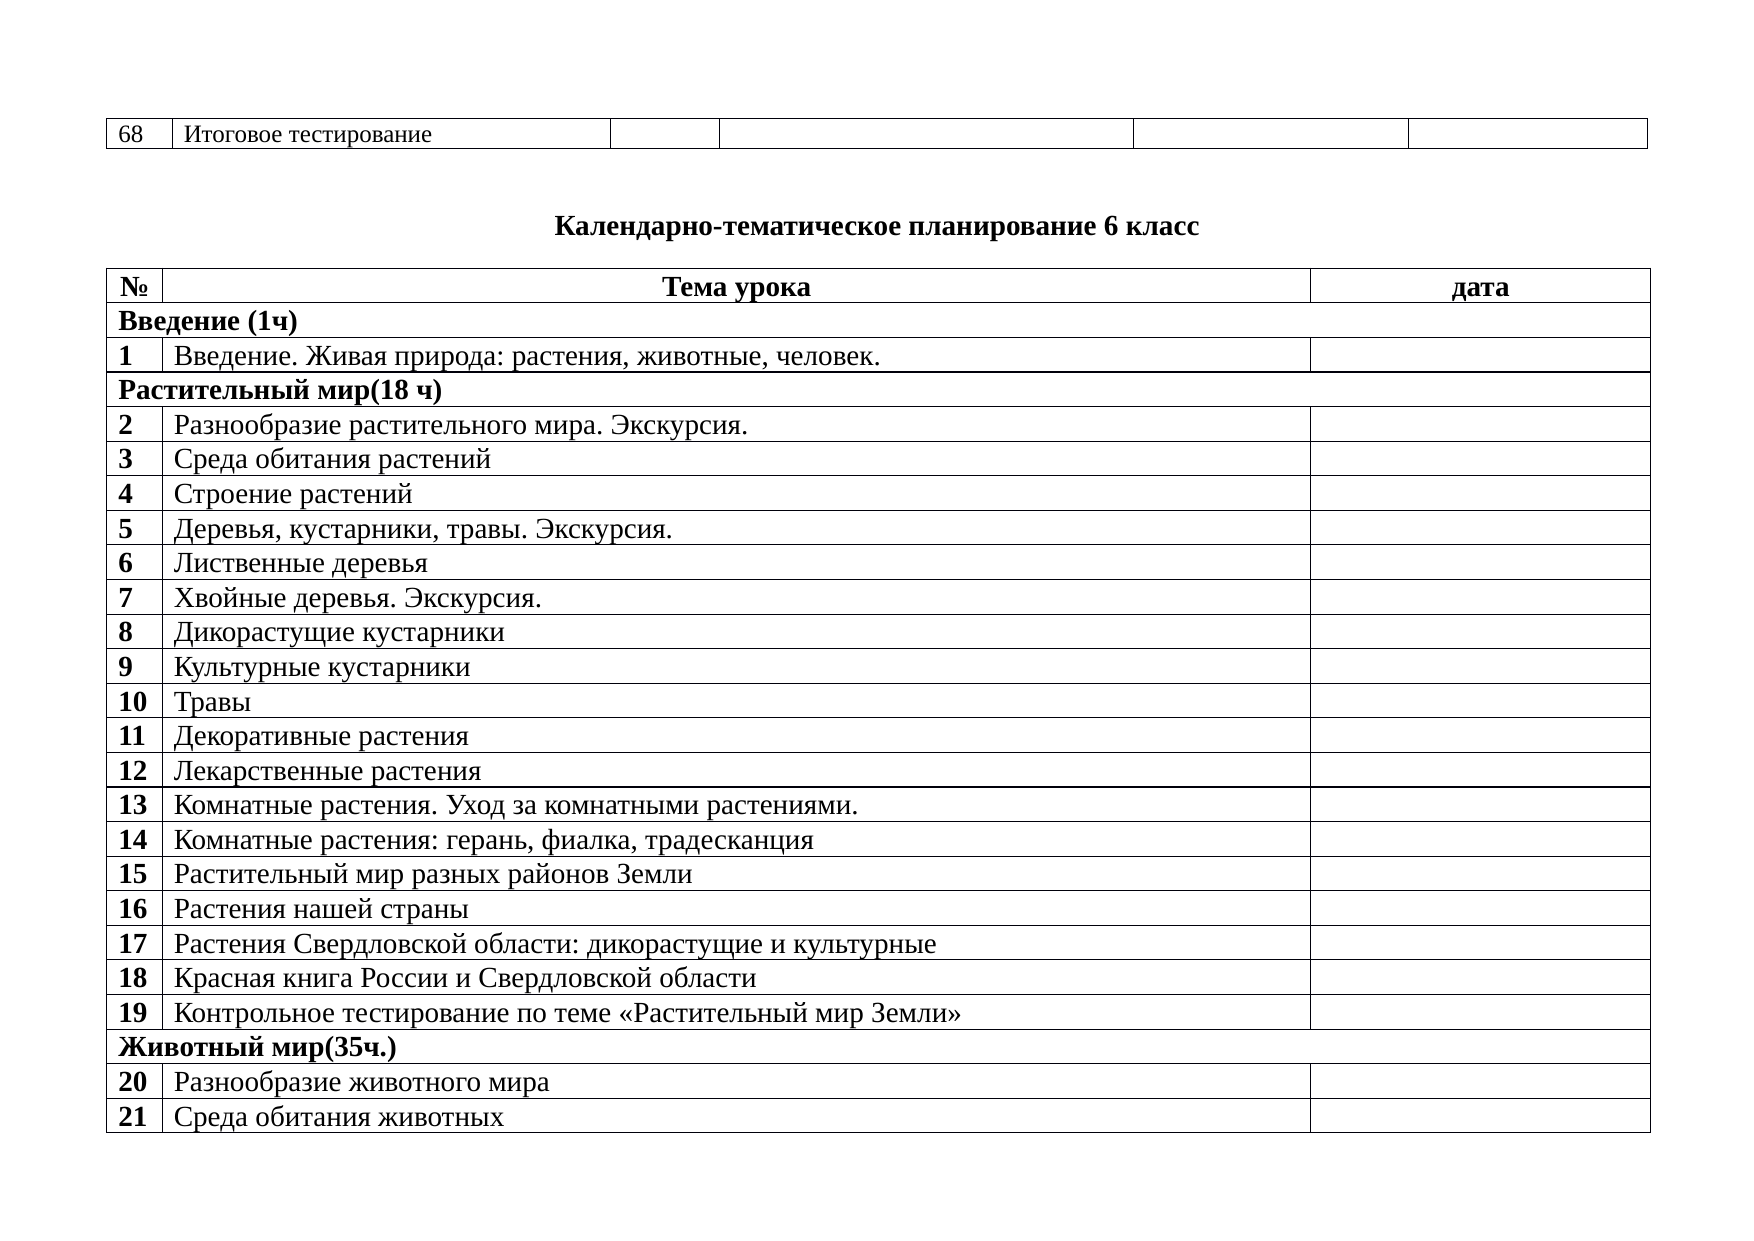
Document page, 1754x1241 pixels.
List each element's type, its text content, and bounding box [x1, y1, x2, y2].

table_cell [1311, 960, 1650, 994]
table_cell 17 [107, 926, 162, 959]
table_cell 13 [107, 788, 162, 821]
table_cell [1311, 511, 1650, 544]
text Календарно-тематическое планирование 6 класс [118, 208, 1636, 242]
table_cell 18 [107, 960, 162, 994]
table_cell [1134, 119, 1408, 148]
table_cell [1311, 684, 1650, 717]
table_cell [1311, 338, 1650, 371]
table_cell 14 [107, 822, 162, 856]
table_cell [611, 119, 719, 148]
table_cell 21 [107, 1099, 162, 1132]
table_cell Растения Свердловской области: дикорастущие и культурные [163, 926, 1310, 959]
table_cell 16 [107, 891, 162, 925]
table_cell [1311, 891, 1650, 925]
table_cell [1311, 753, 1650, 786]
table_cell 3 [107, 442, 162, 475]
table_cell 20 [107, 1064, 162, 1098]
table_cell Строение растений [163, 476, 1310, 510]
table_cell Культурные кустарники [163, 649, 1310, 683]
table_cell Хвойные деревья. Экскурсия. [163, 580, 1310, 613]
table_cell Лекарственные растения [163, 753, 1310, 786]
table_cell Комнатные растения. Уход за комнатными растениями. [163, 788, 1310, 821]
table_cell [1311, 649, 1650, 683]
table_cell Растительный мир разных районов Земли [163, 857, 1310, 890]
table_cell Лиственные деревья [163, 545, 1310, 579]
table_cell [1311, 857, 1650, 890]
table_cell Дикорастущие кустарники [163, 615, 1310, 648]
table_cell [1311, 407, 1650, 441]
table_cell 15 [107, 857, 162, 890]
table_cell [1311, 545, 1650, 579]
table_cell Разнообразие растительного мира. Экскурсия. [163, 407, 1310, 441]
table_header Тема урока [163, 269, 1310, 302]
table_cell Травы [163, 684, 1310, 717]
table_cell Введение (1ч) [107, 303, 1650, 337]
table_cell 6 [107, 545, 162, 579]
table_cell [1311, 788, 1650, 821]
table_header № [107, 269, 162, 302]
table_cell [1311, 580, 1650, 613]
table_cell 10 [107, 684, 162, 717]
table_cell [720, 119, 1133, 148]
table_cell [1311, 615, 1650, 648]
table_cell 19 [107, 995, 162, 1028]
table_cell [1311, 822, 1650, 856]
table_cell 8 [107, 615, 162, 648]
table_cell Растения нашей страны [163, 891, 1310, 925]
table_cell Красная книга России и Свердловской области [163, 960, 1310, 994]
table_cell 12 [107, 753, 162, 786]
table_header дата [1311, 269, 1650, 302]
table_cell Разнообразие животного мира [163, 1064, 1310, 1098]
table_cell [1311, 1064, 1650, 1098]
table_cell Контрольное тестирование по теме «Растительный мир Земли» [163, 995, 1310, 1028]
table_cell Растительный мир(18 ч) [107, 373, 1650, 406]
table_cell Введение. Живая природа: растения, животные, человек. [163, 338, 1310, 371]
table_cell 4 [107, 476, 162, 510]
table_cell 2 [107, 407, 162, 441]
table_cell Среда обитания растений [163, 442, 1310, 475]
table_cell [1409, 119, 1647, 148]
table_cell 7 [107, 580, 162, 613]
table_cell [1311, 476, 1650, 510]
table_cell Животный мир(35ч.) [107, 1030, 1650, 1063]
table_cell 11 [107, 718, 162, 752]
table_cell [1311, 442, 1650, 475]
table_cell 68 [107, 119, 172, 148]
table_cell [1311, 995, 1650, 1028]
table_cell Комнатные растения: герань, фиалка, традесканция [163, 822, 1310, 856]
table_cell 1 [107, 338, 162, 371]
table_cell 9 [107, 649, 162, 683]
table_cell Итоговое тестирование [173, 119, 610, 148]
table_cell Деревья, кустарники, травы. Экскурсия. [163, 511, 1310, 544]
table_cell [1311, 718, 1650, 752]
table_cell Среда обитания животных [163, 1099, 1310, 1132]
table_cell Декоративные растения [163, 718, 1310, 752]
table_cell [1311, 1099, 1650, 1132]
table_cell [1311, 926, 1650, 959]
table_cell 5 [107, 511, 162, 544]
